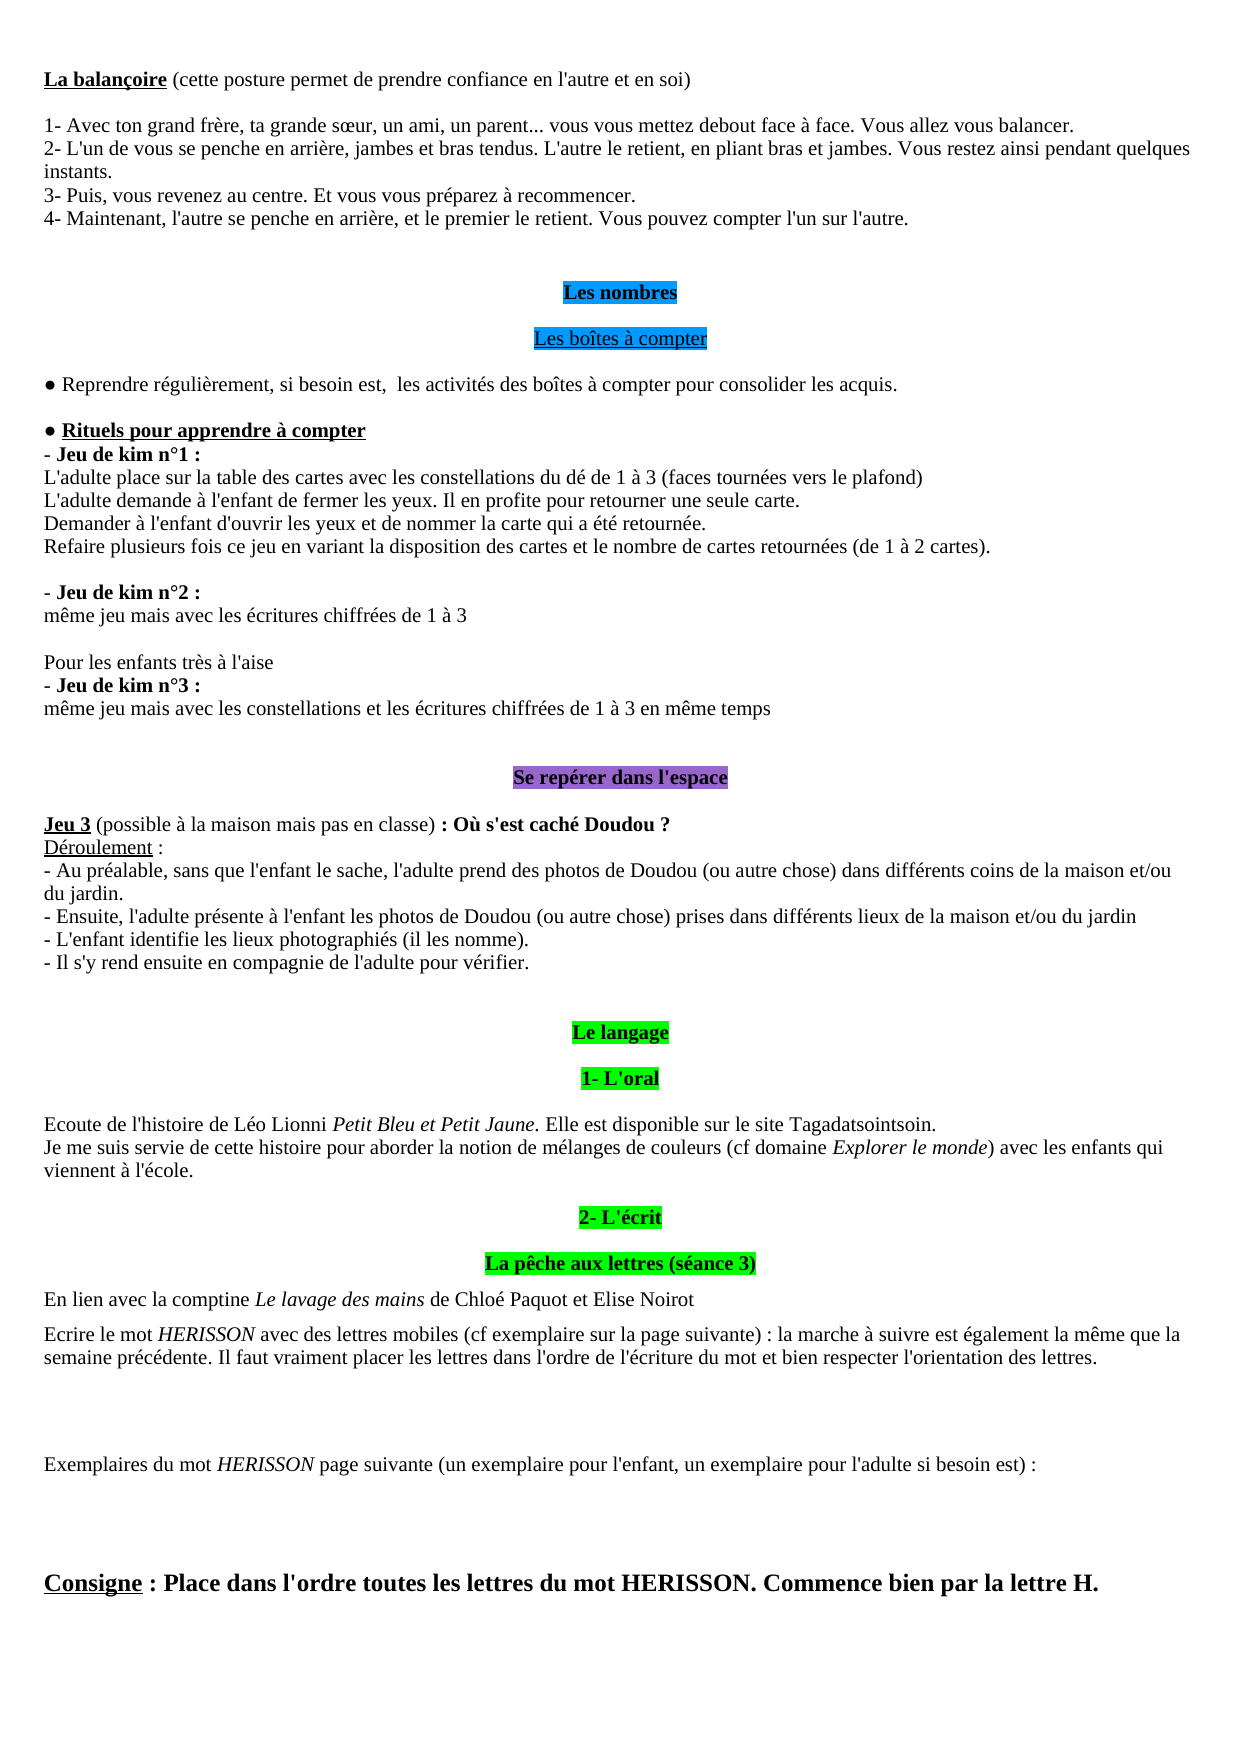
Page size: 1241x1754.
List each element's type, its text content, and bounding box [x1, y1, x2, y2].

text L'adulte demande à l'enfant de fermer les yeux. Il en profite pour retourner une seule carte. [44, 489, 1197, 512]
text - Il s'y rend ensuite en compagnie de l'adulte pour vérifier. [44, 951, 1197, 974]
text Je me suis servie de cette histoire pour aborder la notion de mélanges de couleurs (cf domaine Explorer le monde) avec les enfants qui viennent à l'école. [44, 1136, 1197, 1182]
text La pêche aux lettres (séance 3) [44, 1252, 1197, 1275]
text Pour les enfants très à l'aise [44, 651, 1197, 674]
text Ecrire le mot HERISSON avec des lettres mobiles (cf exemplaire sur la page suivante) : la marche à suivre est également la même que la semaine précédente. Il faut vraiment placer les lettres dans l'ordre de l'écriture du mot et bien respecter l'orientation des lettres. [44, 1323, 1197, 1369]
text 1- Avec ton grand frère, ta grande sœur, un ami, un parent... vous vous mettez debout face à face. Vous allez vous balancer. [44, 114, 1197, 137]
text Les boîtes à compter [44, 327, 1197, 350]
text Le langage [44, 1021, 1197, 1044]
text Demander à l'enfant d'ouvrir les yeux et de nommer la carte qui a été retournée. [44, 512, 1197, 535]
text L'adulte place sur la table des cartes avec les constellations du dé de 1 à 3 (faces tournées vers le plafond) [44, 466, 1197, 489]
text Consigne : Place dans l'ordre toutes les lettres du mot HERISSON. Commence bien par la lettre H. [44, 1569, 1197, 1597]
text - Au préalable, sans que l'enfant le sache, l'adulte prend des photos de Doudou (ou autre chose) dans différents coins de la maison et/ou du jardin. [44, 859, 1197, 905]
text Les nombres [44, 281, 1197, 304]
text En lien avec la comptine Le lavage des mains de Chloé Paquot et Elise Noirot [44, 1287, 1197, 1311]
text 1- L'oral [44, 1067, 1197, 1090]
text Ecoute de l'histoire de Léo Lionni Petit Bleu et Petit Jaune. Elle est disponible sur le site Tagadatsointsoin. [44, 1113, 1197, 1136]
text - Jeu de kim n°2 : [44, 581, 1197, 604]
text 3- Puis, vous revenez au centre. Et vous vous préparez à recommencer. [44, 183, 1197, 207]
text même jeu mais avec les constellations et les écritures chiffrées de 1 à 3 en même temps [44, 697, 1197, 720]
text - Jeu de kim n°3 : [44, 674, 1197, 697]
text La balançoire (cette posture permet de prendre confiance en l'autre et en soi) [44, 68, 1197, 91]
text Déroulement : [44, 836, 1197, 859]
text ● Reprendre régulièrement, si besoin est, les activités des boîtes à compter pour consolider les acquis. [44, 373, 1197, 396]
text - L'enfant identifie les lieux photographiés (il les nomme). [44, 928, 1197, 951]
text - Jeu de kim n°1 : [44, 442, 1197, 466]
text 2- L'écrit [44, 1206, 1197, 1229]
text Se repérer dans l'espace [44, 766, 1197, 789]
text ● Rituels pour apprendre à compter [44, 419, 1197, 442]
text Jeu 3 (possible à la maison mais pas en classe) : Où s'est caché Doudou ? [44, 812, 1197, 836]
text - Ensuite, l'adulte présente à l'enfant les photos de Doudou (ou autre chose) prises dans différents lieux de la maison et/ou du jardin [44, 905, 1197, 928]
text même jeu mais avec les écritures chiffrées de 1 à 3 [44, 604, 1197, 627]
text 2- L'un de vous se penche en arrière, jambes et bras tendus. L'autre le retient, en pliant bras et jambes. Vous restez ainsi pendant quelques instants. [44, 137, 1197, 183]
text 4- Maintenant, l'autre se penche en arrière, et le premier le retient. Vous pouvez compter l'un sur l'autre. [44, 207, 1197, 230]
text Exemplaires du mot HERISSON page suivante (un exemplaire pour l'enfant, un exemplaire pour l'adulte si besoin est) : [44, 1453, 1197, 1476]
text Refaire plusieurs fois ce jeu en variant la disposition des cartes et le nombre de cartes retournées (de 1 à 2 cartes). [44, 535, 1197, 558]
